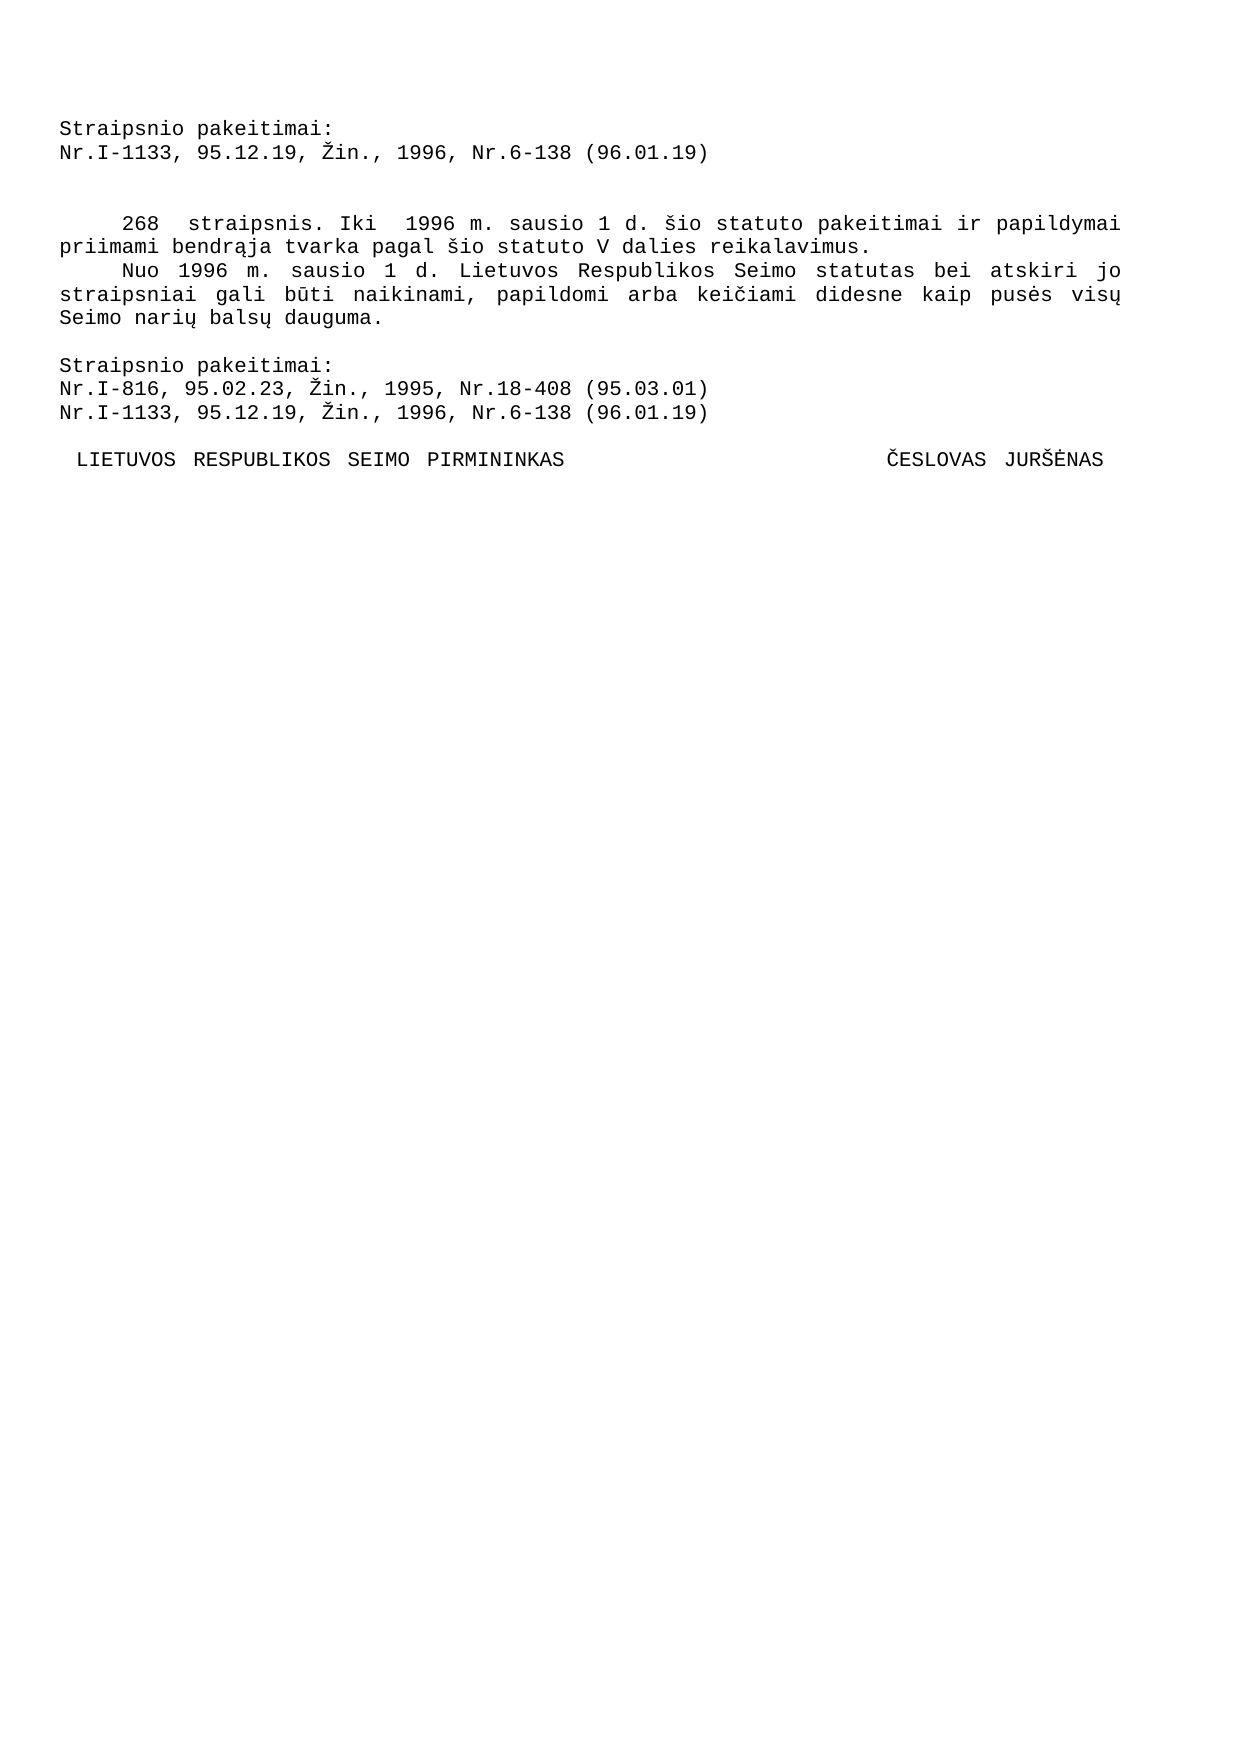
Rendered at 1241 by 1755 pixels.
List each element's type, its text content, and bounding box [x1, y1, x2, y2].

text 268 straipsnis. Iki 1996 m. sausio 1 d. šio statuto pakeitimai ir papildymai priimami bendrąja tvarka pagal šio statuto V dalies reikalavimus. [59, 213, 1122, 260]
text Nuo 1996 m. sausio 1 d. Lietuvos Respublikos Seimo statutas bei atskiri jo straipsniai gali būti naikinami, papildomi arba keičiami didesne kaip pusės visų Seimo narių balsų dauguma. [59, 260, 1122, 331]
text Straipsnio pakeitimai: [59, 118, 1122, 142]
text Nr.I-1133, 95.12.19, Žin., 1996, Nr.6-138 (96.01.19) [59, 402, 1122, 426]
text LIETUVOS RESPUBLIKOS SEIMO PIRMININKAS ČESLOVAS JURŠĖNAS [59, 449, 1122, 496]
text Nr.I-816, 95.02.23, Žin., 1995, Nr.18-408 (95.03.01) [59, 378, 1122, 402]
text Straipsnio pakeitimai: [59, 354, 1122, 378]
text Nr.I-1133, 95.12.19, Žin., 1996, Nr.6-138 (96.01.19) [59, 142, 1122, 165]
